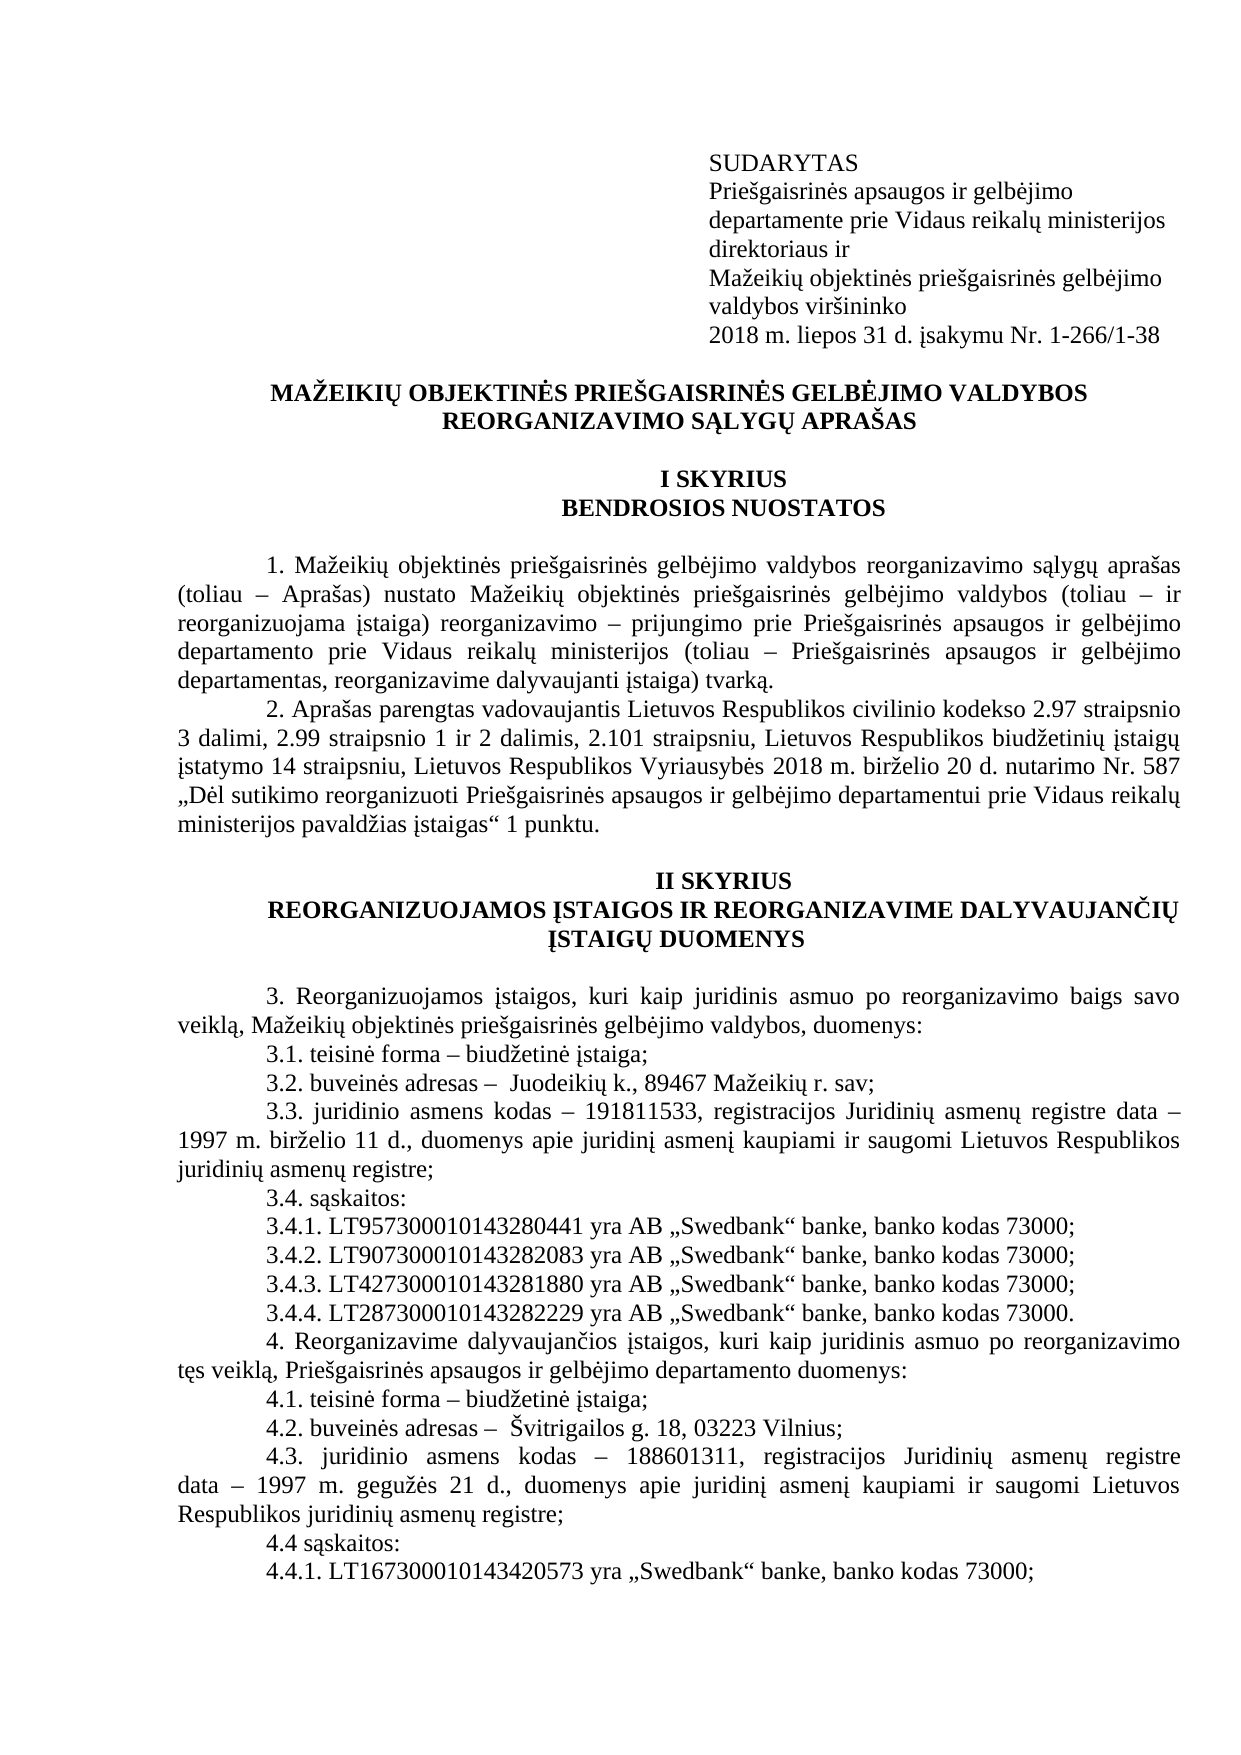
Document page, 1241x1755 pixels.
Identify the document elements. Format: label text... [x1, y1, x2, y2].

text MAŽEIKIŲ OBJEKTINĖS PRIEŠGAISRINĖS GELBĖJIMO VALDYBOS REORGANIZAVIMO SĄLYGŲ APRAŠAS [177, 378, 1181, 435]
text 4.3. juridinio asmens kodas – 188601311, registracijos Juridinių asmenų registre data – 1997 m. gegužės 21 d., duomenys apie juridinį asmenį kaupiami ir saugomi Lietuvos Respublikos juridinių asmenų registre; [177, 1441, 1181, 1528]
text 3.2. buveinės adresas – Juodeikių k., 89467 Mažeikių r. sav; [177, 1068, 1181, 1096]
text 3.4.2. LT907300010143282083 yra AB „Swedbank“ banke, banko kodas 73000; [177, 1240, 1181, 1269]
text BENDROSIOS NUOSTATOS [177, 493, 1181, 521]
text 1. Mažeikių objektinės priešgaisrinės gelbėjimo valdybos reorganizavimo sąlygų aprašas (toliau – Aprašas) nustato Mažeikių objektinės priešgaisrinės gelbėjimo valdybos (toliau – ir reorganizuojama įstaiga) reorganizavimo – prijungimo prie Priešgaisrinės apsaugos ir gelbėjimo departamento prie Vidaus reikalų ministerijos (toliau – Priešgaisrinės apsaugos ir gelbėjimo departamentas, reorganizavime dalyvaujanti įstaiga) tvarką. [177, 550, 1181, 694]
text 4.4.1. LT167300010143420573 yra „Swedbank“ banke, banko kodas 73000; [177, 1556, 1181, 1585]
text II SKYRIUS [177, 866, 1181, 895]
text 3.3. juridinio asmens kodas – 191811533, registracijos Juridinių asmenų registre data – 1997 m. birželio 11 d., duomenys apie juridinį asmenį kaupiami ir saugomi Lietuvos Respublikos juridinių asmenų registre; [177, 1096, 1181, 1183]
text 2018 m. liepos 31 d. įsakymu Nr. 1-266/1-38 [709, 320, 1181, 349]
text 3. Reorganizuojamos įstaigos, kuri kaip juridinis asmuo po reorganizavimo baigs savo veiklą, Mažeikių objektinės priešgaisrinės gelbėjimo valdybos, duomenys: [177, 981, 1181, 1039]
text 4.4 sąskaitos: [177, 1528, 1181, 1556]
text 4. Reorganizavime dalyvaujančios įstaigos, kuri kaip juridinis asmuo po reorganizavimo tęs veiklą, Priešgaisrinės apsaugos ir gelbėjimo departamento duomenys: [177, 1326, 1181, 1384]
text 3.4.1. LT957300010143280441 yra AB „Swedbank“ banke, banko kodas 73000; [177, 1211, 1181, 1240]
text 4.1. teisinė forma – biudžetinė įstaiga; [177, 1384, 1181, 1413]
text 3.4.3. LT427300010143281880 yra AB „Swedbank“ banke, banko kodas 73000; [177, 1269, 1181, 1298]
text SUDARYTAS [709, 148, 1181, 176]
text Mažeikių objektinės priešgaisrinės gelbėjimo valdybos viršininko [709, 263, 1181, 320]
text 4.2. buveinės adresas – Švitrigailos g. 18, 03223 Vilnius; [177, 1413, 1181, 1441]
text 3.4. sąskaitos: [177, 1183, 1181, 1211]
text REORGANIZUOJAMOS ĮSTAIGOS IR REORGANIZAVIME DALYVAUJANČIŲ ĮSTAIGŲ DUOMENYS [177, 895, 1181, 953]
text 2. Aprašas parengtas vadovaujantis Lietuvos Respublikos civilinio kodekso 2.97 straipsnio 3 dalimi, 2.99 straipsnio 1 ir 2 dalimis, 2.101 straipsniu, Lietuvos Respublikos biudžetinių įstaigų įstatymo 14 straipsniu, Lietuvos Respublikos Vyriausybės 2018 m. birželio 20 d. nutarimo Nr. 587 „Dėl sutikimo reorganizuoti Priešgaisrinės apsaugos ir gelbėjimo departamentui prie Vidaus reikalų ministerijos pavaldžias įstaigas“ 1 punktu. [177, 694, 1181, 838]
text 3.4.4. LT287300010143282229 yra AB „Swedbank“ banke, banko kodas 73000. [177, 1298, 1181, 1326]
text 3.1. teisinė forma – biudžetinė įstaiga; [177, 1039, 1181, 1068]
text Priešgaisrinės apsaugos ir gelbėjimo departamente prie Vidaus reikalų ministerijos direktoriaus ir [709, 176, 1181, 263]
text I SKYRIUS [177, 464, 1181, 493]
